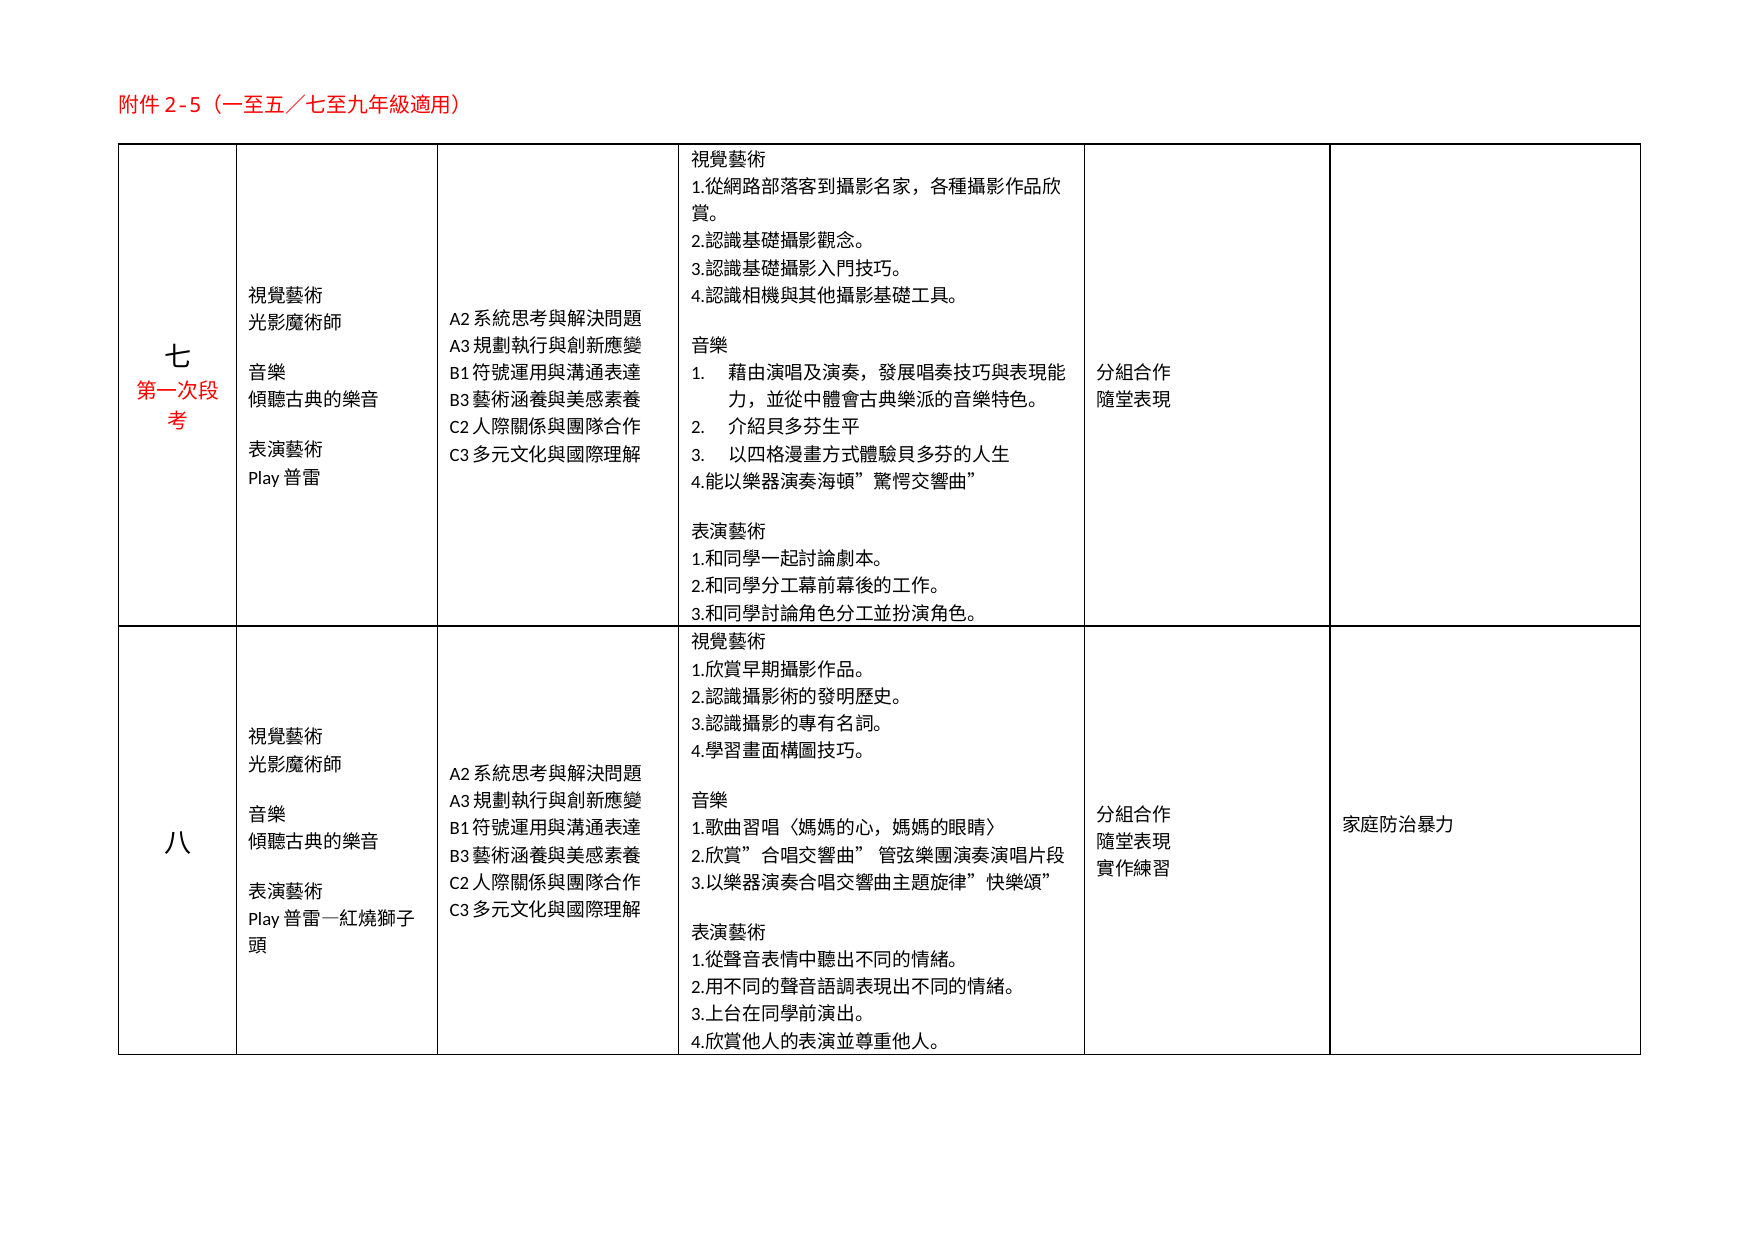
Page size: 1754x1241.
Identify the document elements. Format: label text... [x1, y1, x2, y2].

table_cell 七 第一次段考 [119, 145, 236, 625]
table_cell A2系統思考與解決問題 A3規劃執行與創新應變 B1符號運用與溝通表達 B3藝術涵養與美感素養 C2人際關係與團隊合作 C3多元文化與國際理解 [438, 145, 678, 625]
table_cell 分組合作 隨堂表現 [1085, 145, 1329, 625]
table_cell A2系統思考與解決問題 A3規劃執行與創新應變 B1符號運用與溝通表達 B3藝術涵養與美感素養 C2人際關係與團隊合作 C3多元文化與國際理解 [438, 627, 678, 1053]
table_cell 八 [119, 627, 236, 1053]
table_cell 視覺藝術 1.從網路部落客到攝影名家，各種攝影作品欣賞。 2.認識基礎攝影觀念。 3.認識基礎攝影入門技巧。 4.認識相機與其他攝影基礎工具。 音樂 藉由演唱及演奏，發展唱奏技巧與表現能力，並從中體會古典樂派的音樂特色。 介紹貝多芬生平 以四格漫畫方式體驗貝多芬的人生 4.能以樂器演奏海頓”驚愕交響曲” 表演藝術 1.和同學一起討論劇本。 2.和同學分工幕前幕後的工作。 3.和同學討論角色分工並扮演角色。 [679, 145, 1084, 625]
table_cell 視覺藝術 光影魔術師 音樂 傾聽古典的樂音 表演藝術 Play普雷 [237, 145, 437, 625]
table_cell 家庭防治暴力 [1331, 627, 1640, 1053]
table_cell 分組合作 隨堂表現 實作練習 [1085, 627, 1329, 1053]
table_cell 視覺藝術 1.欣賞早期攝影作品。 2.認識攝影術的發明歷史。 3.認識攝影的專有名詞。 4.學習畫面構圖技巧。 音樂 1.歌曲習唱〈媽媽的心，媽媽的眼睛〉 2.欣賞”合唱交響曲” 管弦樂團演奏演唱片段 3.以樂器演奏合唱交響曲主題旋律”快樂頌” 表演藝術 1.從聲音表情中聽出不同的情緒。 2.用不同的聲音語調表現出不同的情緒。 3.上台在同學前演出。 4.欣賞他人的表演並尊重他人。 [679, 627, 1084, 1053]
table_cell 視覺藝術 光影魔術師 音樂 傾聽古典的樂音 表演藝術 Play普雷—紅燒獅子頭 [237, 627, 437, 1053]
table_cell [1331, 145, 1640, 625]
